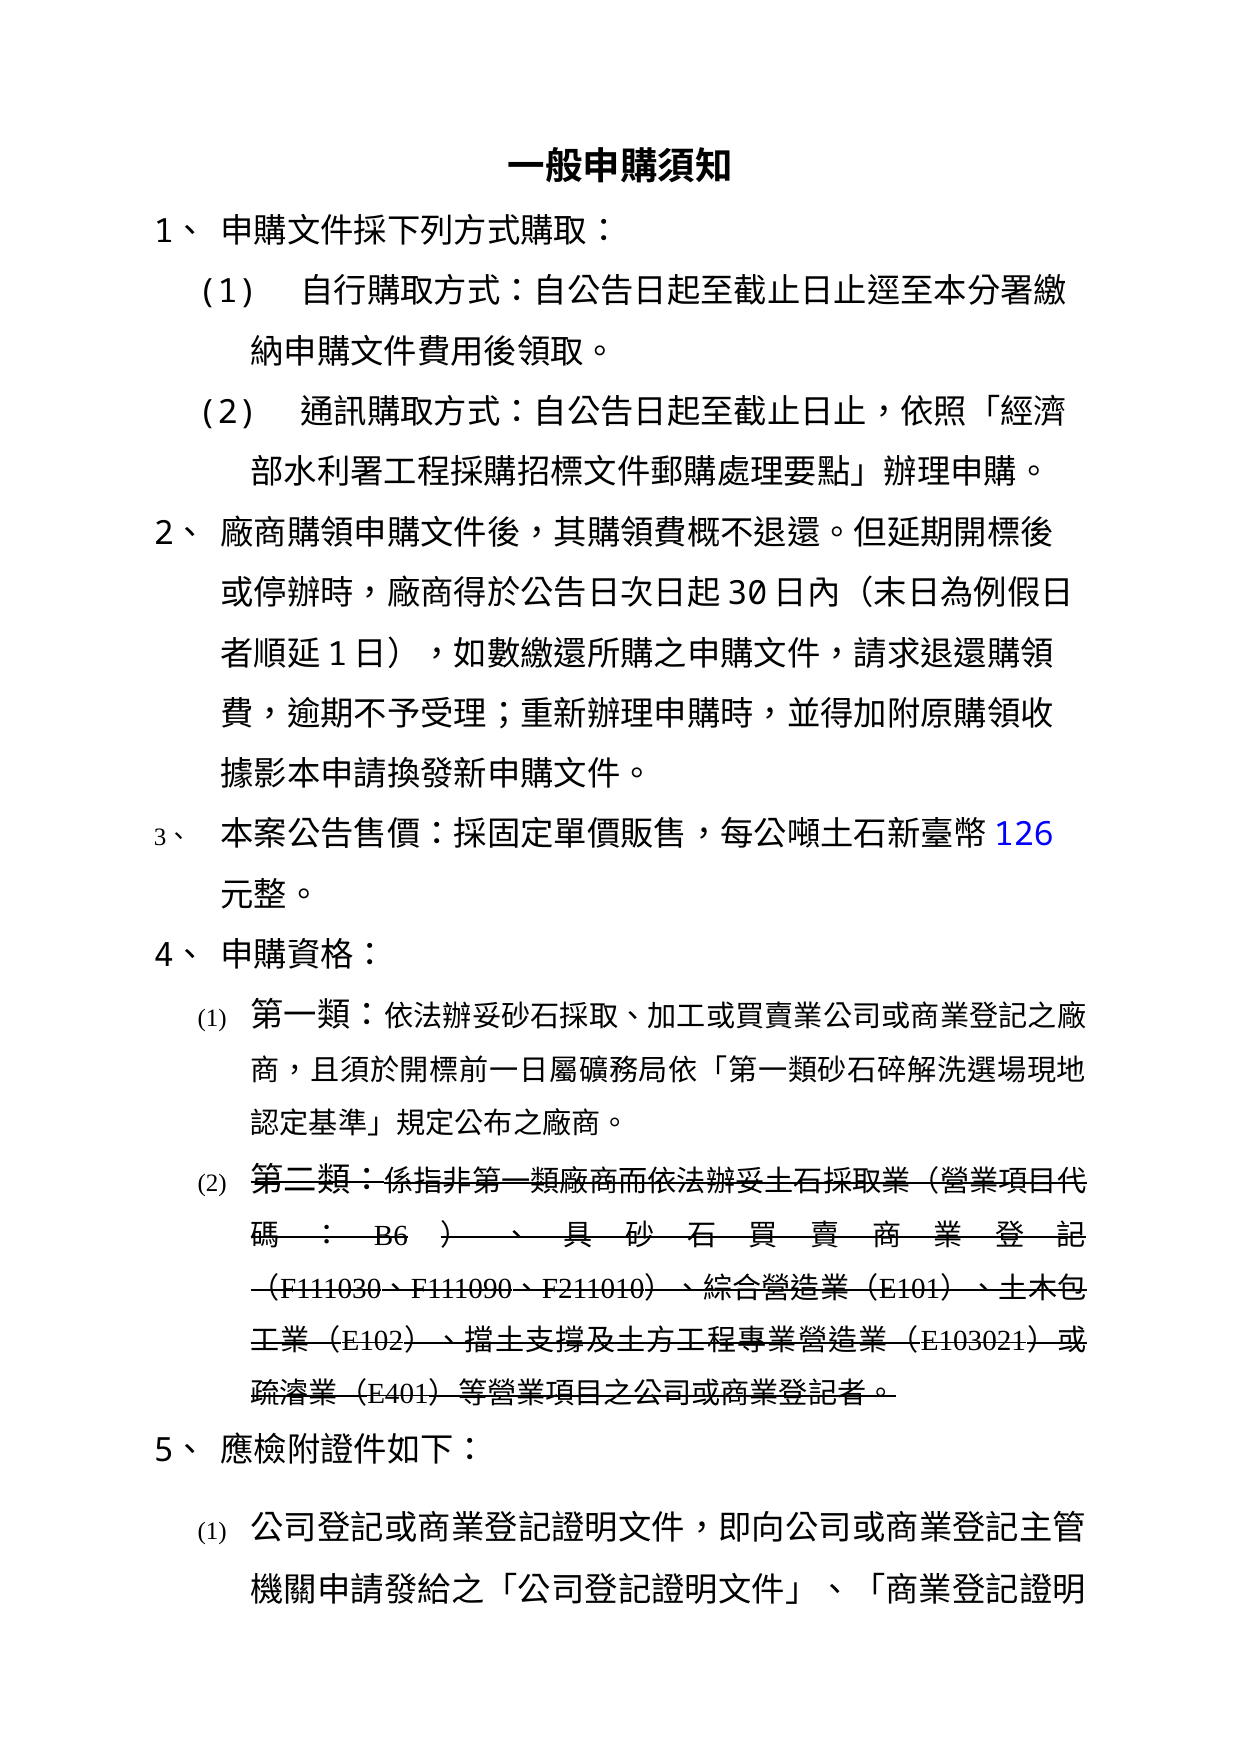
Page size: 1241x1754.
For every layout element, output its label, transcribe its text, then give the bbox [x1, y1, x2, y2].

list 公司登記或商業登記證明文件，即向公司或商業登記主管機關申請發給之「公司登記證明文件」、「商業登記證明 [197, 1483, 1087, 1608]
list 通訊購取方式：自公告日起至截止日止，依照「經濟部水利署工程採購招標文件郵購處理要點」辦理申購。 [197, 385, 1087, 493]
list 廠商購領申購文件後，其購領費概不退還。但延期開標後或停辦時，廠商得於公告日次日起30日內（末日為例假日者順延1日），如數繳還所購之申購文件，請求退還購領費，逾期不予受理；重新辦理申購時，並得加附原購領收據影本申請換發新申購文件。 [153, 505, 1087, 795]
list 申購資格： [153, 928, 1087, 976]
list 申購文件採下列方式購取： [153, 204, 1087, 252]
list 自行購取方式：自公告日起至截止日止逕至本分署繳納申購文件費用後領取。 [197, 264, 1087, 373]
text 一般申購須知 [153, 136, 1087, 190]
list 第二類：係指非第一類廠商而依法辦妥土石採取業（營業項目代碼：B6）、具砂石買賣商業登記（F111030、F111090、F211010）、綜合營造業（E101）、土木包工業（E102）、擋土支撐及土方工程專業營造業（E103021）或疏濬業（E401）等營業項目之公司或商業登記者。 [197, 1153, 1087, 1412]
list 應檢附證件如下： [153, 1423, 1087, 1471]
list 第一類：依法辦妥砂石採取、加工或買賣業公司或商業登記之廠商，且須於開標前一日屬礦務局依「第一類砂石碎解洗選場現地認定基準」規定公布之廠商。 [197, 988, 1087, 1142]
list 本案公告售價：採固定單價販售，每公噸土石新臺幣126元整。 [153, 807, 1087, 916]
